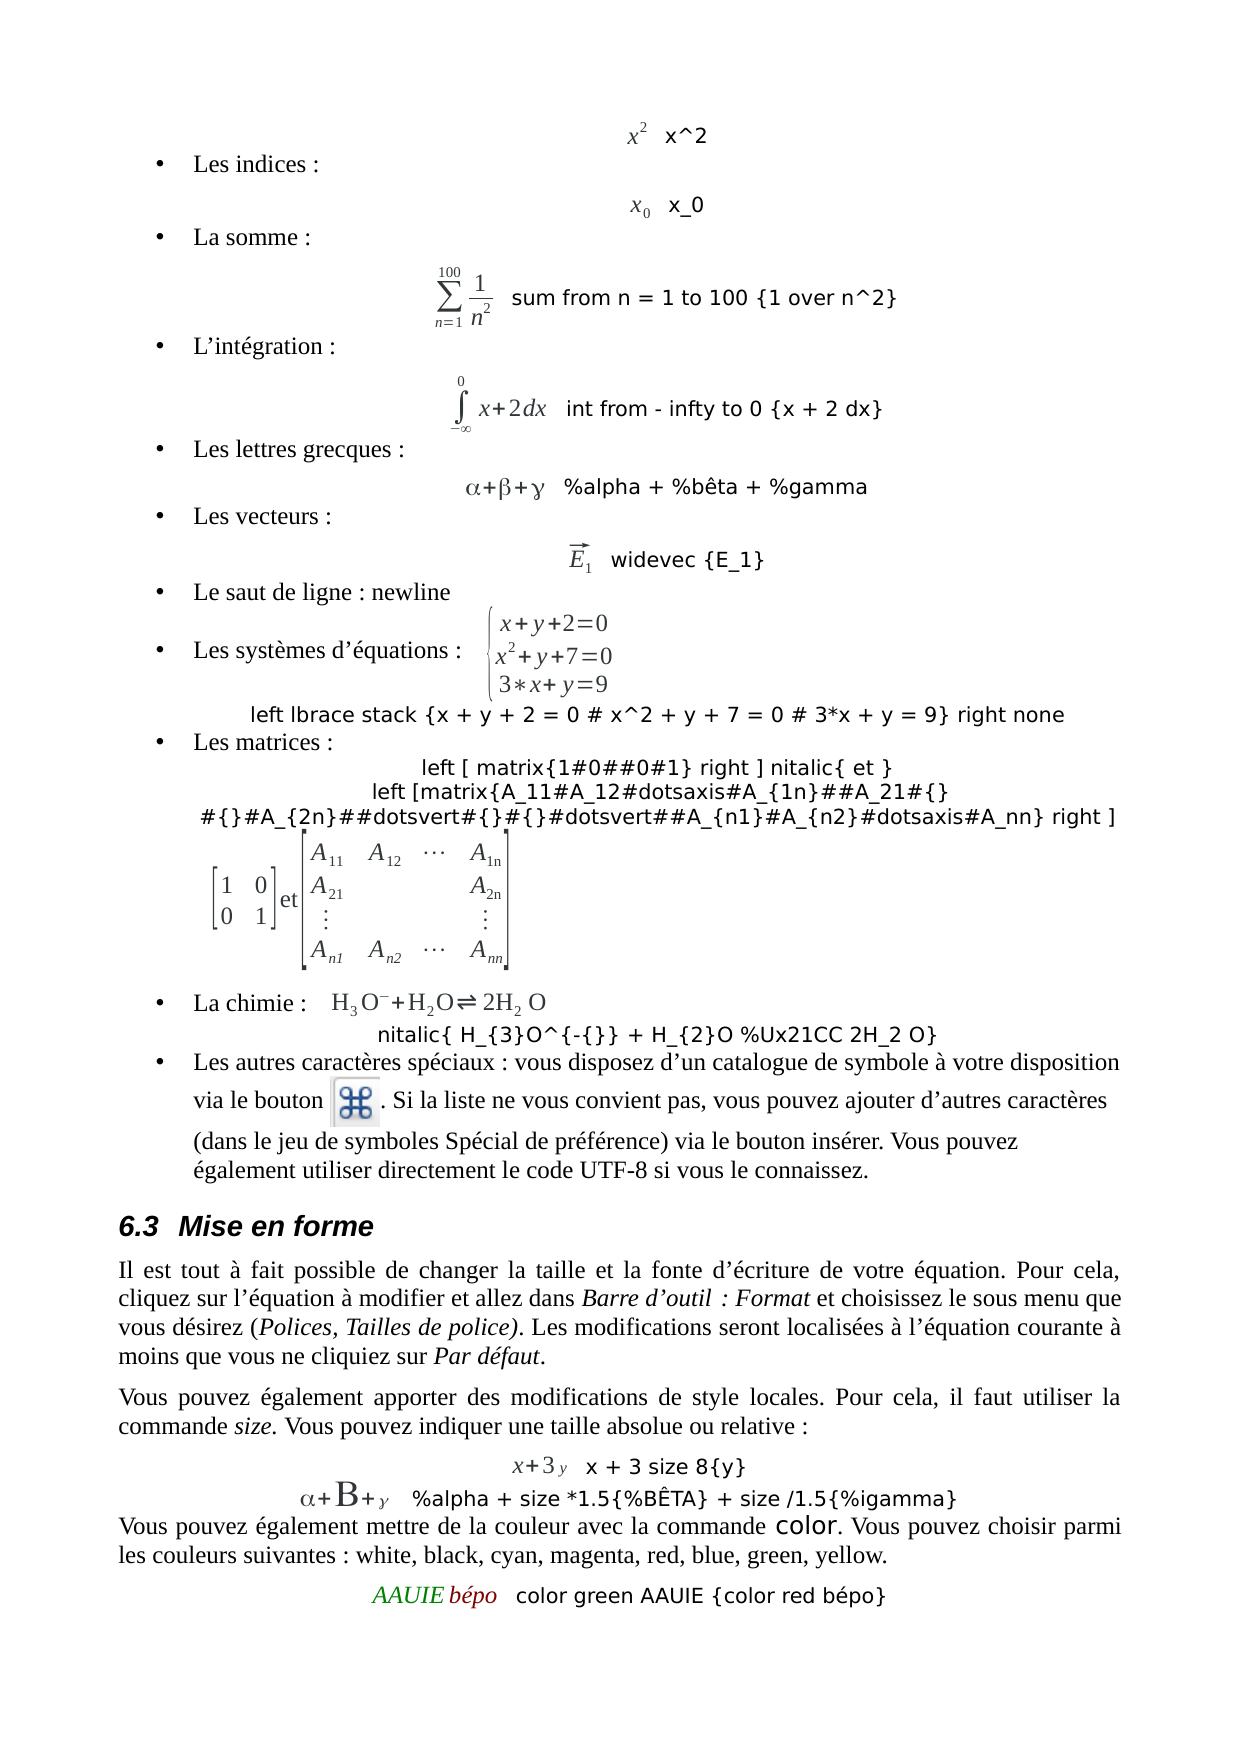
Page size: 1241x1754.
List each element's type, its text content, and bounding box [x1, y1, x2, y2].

picture [330, 1076, 380, 1127]
subtitle Mise en forme [118, 1209, 1122, 1242]
list x^2 [156, 118, 1122, 149]
list widevec {E_1} [156, 542, 1122, 577]
list %alpha + %bêta + %gamma [156, 475, 1122, 501]
list Le saut de ligne : newline [156, 577, 1122, 605]
list x_0 [156, 191, 1122, 222]
text Vous pouvez également apporter des modifications de style locales. Pour cela, il faut utiliser la commande size. Vous pouvez indiquer une taille absolue ou relative : [118, 1382, 1122, 1440]
list Les vecteurs : [156, 501, 1122, 530]
list left lbrace stack {x + y + 2 = 0 # x^2 + y + 7 = 0 # 3*x + y = 9} right none [156, 703, 1122, 727]
text color green AAUIE {color red bépo} [118, 1582, 1122, 1609]
text Vous pouvez également mettre de la couleur avec la commande color. Vous pouvez choisir parmi les couleurs suivantes : white, black, cyan, magenta, red, blue, green, yellow. [118, 1511, 1122, 1569]
text %alpha + size *1.5{%BÊTA} + size /1.5{%igamma} [118, 1480, 1122, 1511]
list Les indices : [156, 149, 1122, 178]
list La somme : [156, 222, 1122, 251]
list Les autres caractères spéciaux : vous disposez d’un catalogue de symbole à votre disposition via le bouton . Si la liste ne vous convient pas, vous pouvez ajouter d’autres caractères (dans le jeu de symboles Spécial de préférence) via le bouton insérer. Vous pouvez également utiliser directement le code UTF-8 si vous le connaissez. [156, 1047, 1122, 1184]
list left [matrix{A_11#A_12#dotsaxis#A_{1n}##A_21#{} #{}#A_{2n}##dotsvert#{}#{}#dotsvert##A_{n1}#A_{n2}#dotsaxis#A_nn} right ] [156, 780, 1122, 829]
list left [ matrix{1#0##0#1} right ] nitalic{ et } [156, 756, 1122, 780]
list int from - infty to 0 {x + 2 dx} [156, 372, 1122, 434]
list Les systèmes d’équations : [156, 605, 1122, 703]
list Les lettres grecques : [156, 434, 1122, 463]
list La chimie : [156, 985, 1122, 1023]
list Les matrices : [156, 727, 1122, 756]
text Il est tout à fait possible de changer la taille et la fonte d’écriture de votre équation. Pour cela, cliquez sur l’équation à modifier et allez dans Barre d’outil : Format et choisissez le sous menu que vous désirez (Polices, Tailles de police). Les modifications seront localisées à l’équation courante à moins que vous ne cliquiez sur Par défaut. [118, 1255, 1122, 1370]
text x + 3 size 8{y} [118, 1452, 1122, 1480]
list nitalic{ H_{3}O^{-{}} + H_{2}O %Ux21CC 2H_2 O} [156, 1023, 1122, 1047]
list sum from n = 1 to 100 {1 over n^2} [156, 263, 1122, 331]
list L’intégration : [156, 331, 1122, 360]
